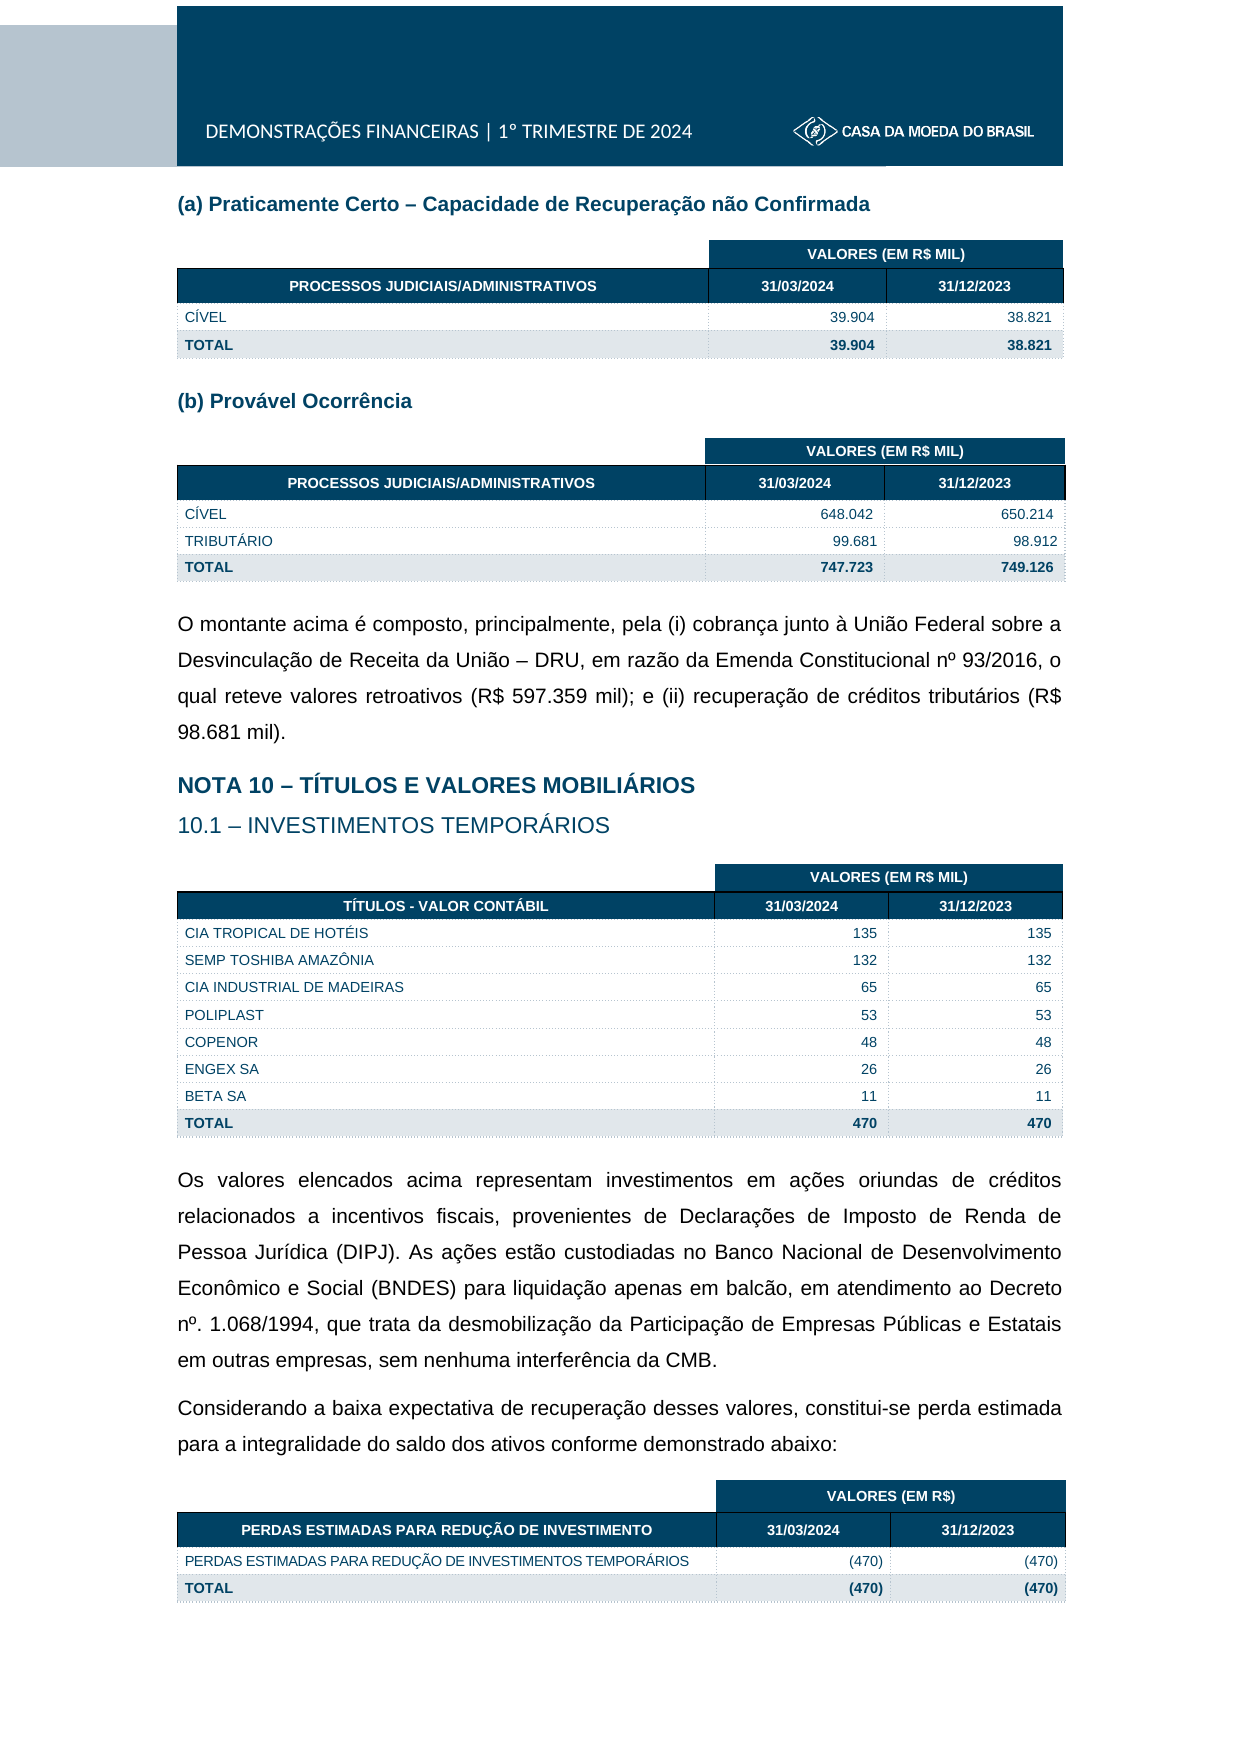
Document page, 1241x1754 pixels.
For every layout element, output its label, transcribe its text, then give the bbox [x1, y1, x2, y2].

table_cell CIA TROPICAL DE HOTÉIS [177, 919, 715, 946]
table_cell TOTAL [177, 1574, 716, 1601]
table_cell BETA SA [177, 1082, 715, 1109]
table_cell 39.904 [709, 330, 886, 358]
table_cell 53 [888, 1000, 1063, 1028]
table_cell 65 [888, 973, 1063, 1000]
table_cell 749.126 [884, 554, 1065, 581]
table_cell 65 [715, 973, 888, 1000]
table_header VALORES (EM R$ MIL) [715, 864, 1063, 891]
text O montante acima é composto, principalmente, pela (i) cobrança junto à União Federal sobre a Desvinculação de Receita da União – DRU, em razão da Emenda Constitucional nº 93/2016, o qual reteve valores retroativos (R$ 597.359 mil); e (ii) recuperação de créditos tributários (R$ 98.681 mil). [177, 612, 1063, 744]
table_cell 132 [888, 946, 1063, 973]
table_cell 31/12/2023 [891, 1513, 1065, 1547]
table_cell 31/12/2023 [887, 269, 1063, 303]
table_cell 31/03/2024 [715, 893, 888, 919]
table_cell COPENOR [177, 1028, 715, 1055]
table_header VALORES (EM R$ MIL) [709, 240, 1063, 268]
table_cell ENGEX SA [177, 1055, 715, 1082]
table_cell 39.904 [709, 303, 886, 330]
table_cell 31/03/2024 [706, 466, 884, 500]
table_cell SEMP TOSHIBA AMAZÔNIA [177, 946, 715, 973]
table_cell 48 [715, 1028, 888, 1055]
table_cell 650.214 [884, 500, 1065, 527]
table_cell 98.912 [884, 527, 1065, 554]
table_cell CÍVEL [177, 303, 709, 330]
table_cell 99.681 [705, 527, 884, 554]
table_cell 470 [888, 1109, 1063, 1136]
text Os valores elencados acima representam investimentos em ações oriundas de créditos relacionados a incentivos fiscais, provenientes de Declarações de Imposto de Renda de Pessoa Jurídica (DIPJ). As ações estão custodiadas no Banco Nacional de Desenvolvimento Econômico e Social (BNDES) para liquidação apenas em balcão, em atendimento ao Decreto nº. 1.068/1994, que trata da desmobilização da Participação de Empresas Públicas e Estatais em outras empresas, sem nenhuma interferência da CMB. [177, 1168, 1063, 1371]
table_cell TOTAL [177, 1109, 715, 1136]
table_cell TRIBUTÁRIO [177, 527, 705, 554]
table_cell 31/12/2023 [889, 893, 1062, 919]
table_cell 38.821 [886, 303, 1063, 330]
table_header [177, 864, 715, 891]
table_header [177, 438, 705, 464]
text (a) Praticamente Certo – Capacidade de Recuperação não Confirmada [177, 192, 1063, 216]
table_cell 31/03/2024 [717, 1513, 890, 1547]
table_cell TÍTULOS - VALOR CONTÁBIL [178, 893, 714, 919]
table_cell PROCESSOS JUDICIAIS/ADMINISTRATIVOS [178, 269, 708, 303]
table_cell POLIPLAST [177, 1000, 715, 1028]
table_cell 48 [888, 1028, 1063, 1055]
table_cell PERDAS ESTIMADAS PARA REDUÇÃO DE INVESTIMENTOS TEMPORÁRIOS [177, 1547, 716, 1574]
table_cell 135 [888, 919, 1063, 946]
table_cell 26 [888, 1055, 1063, 1082]
table_cell 38.821 [886, 330, 1063, 358]
table_cell CIA INDUSTRIAL DE MADEIRAS [177, 973, 715, 1000]
table_cell PROCESSOS JUDICIAIS/ADMINISTRATIVOS [178, 466, 705, 500]
table_cell 747.723 [705, 554, 884, 581]
table_cell 11 [715, 1082, 888, 1109]
table_cell 26 [715, 1055, 888, 1082]
table_cell (470) [890, 1574, 1066, 1601]
subtitle NOTA 10 – TÍTULOS E VALORES MOBILIÁRIOS [177, 772, 1063, 799]
table_cell (470) [716, 1547, 890, 1574]
table_header VALORES (EM R$) [716, 1480, 1066, 1512]
table_cell 31/03/2024 [709, 269, 886, 303]
table_cell 53 [715, 1000, 888, 1028]
table_cell PERDAS ESTIMADAS PARA REDUÇÃO DE INVESTIMENTO [178, 1513, 716, 1547]
table_cell TOTAL [177, 330, 709, 358]
table_cell 132 [715, 946, 888, 973]
table_cell 31/12/2023 [885, 466, 1064, 500]
table_header [177, 240, 709, 268]
table_cell 11 [888, 1082, 1063, 1109]
table_cell 470 [715, 1109, 888, 1136]
table_cell (470) [716, 1574, 890, 1601]
table_cell 135 [715, 919, 888, 946]
table_cell TOTAL [177, 554, 705, 581]
text (b) Provável Ocorrência [177, 389, 1063, 413]
text 10.1 – INVESTIMENTOS TEMPORÁRIOS [177, 812, 1063, 838]
text Considerando a baixa expectativa de recuperação desses valores, constitui-se perda estimada para a integralidade do saldo dos ativos conforme demonstrado abaixo: [177, 1396, 1063, 1456]
table_header [177, 1480, 716, 1512]
table_cell CÍVEL [177, 500, 705, 527]
table_cell 648.042 [705, 500, 884, 527]
table_cell (470) [890, 1547, 1066, 1574]
table_header VALORES (EM R$ MIL) [705, 438, 1065, 464]
